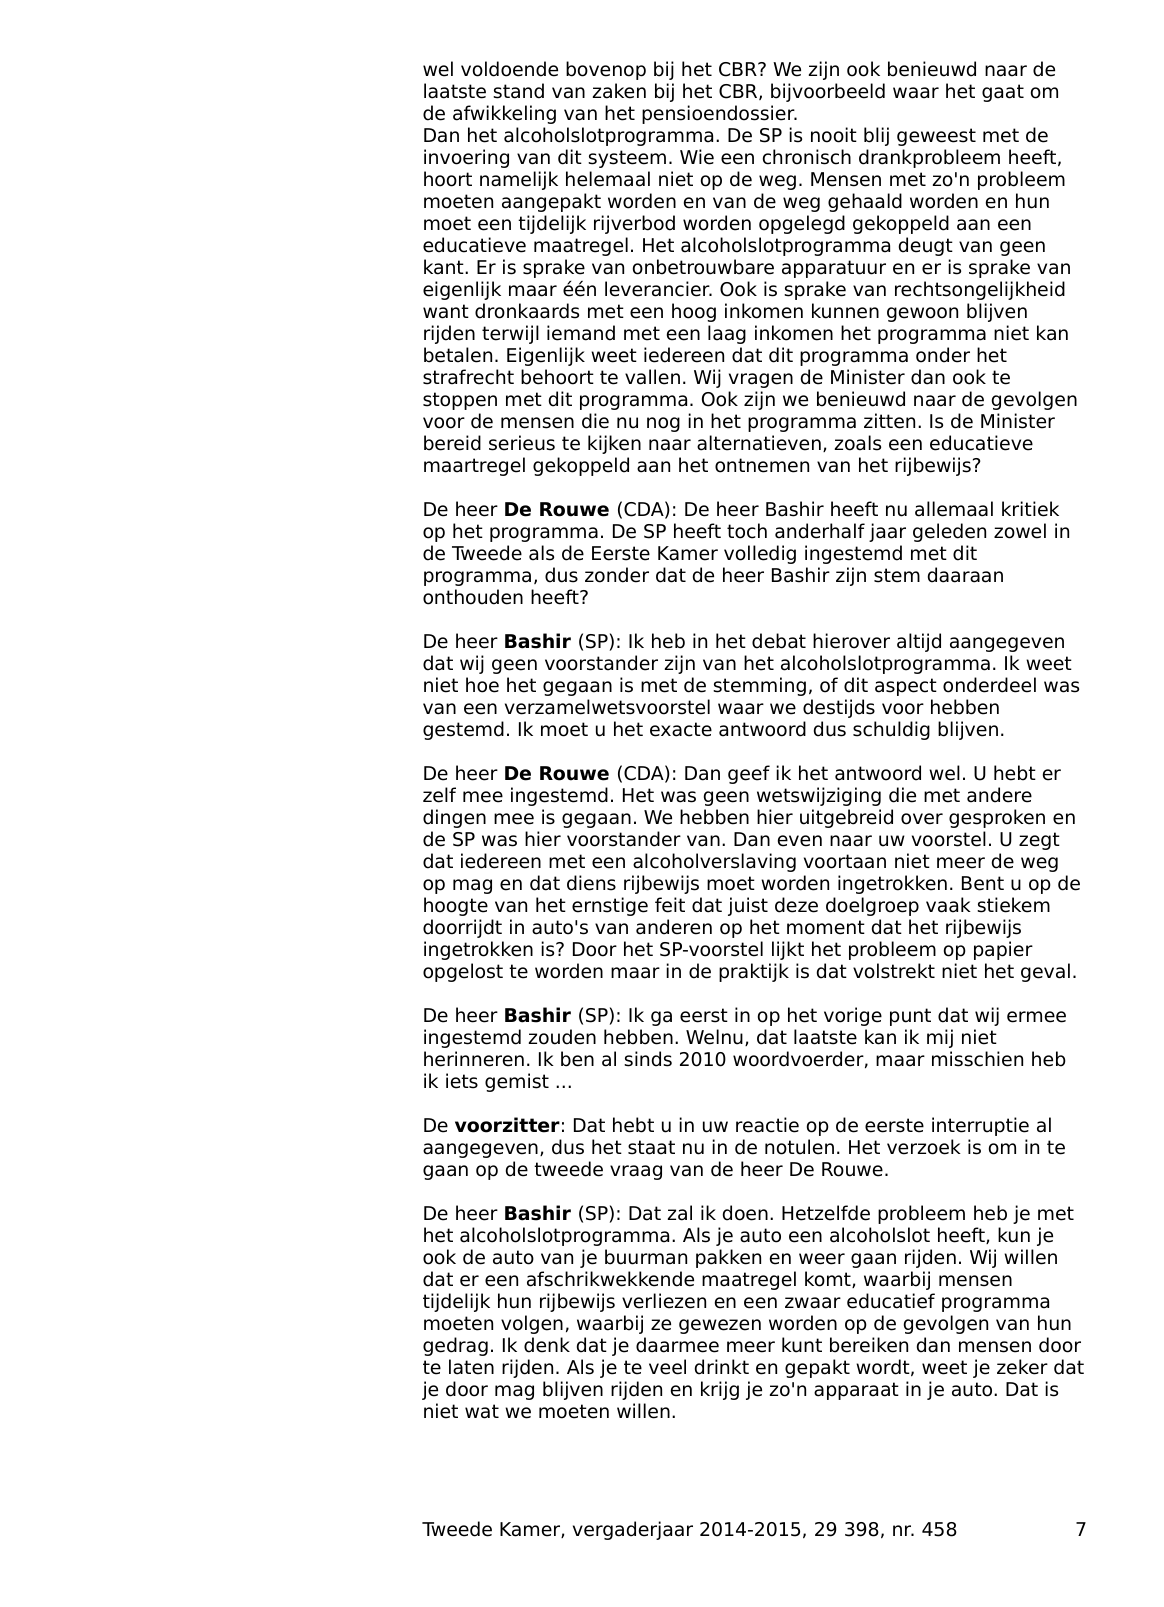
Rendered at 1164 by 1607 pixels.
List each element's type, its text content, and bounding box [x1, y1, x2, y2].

text De heer Bashir (SP): Ik ga eerst in op het vorige punt dat wij ermee ingestemd zouden hebben. Welnu, dat laatste kan ik mij niet herinneren. Ik ben al sinds 2010 woordvoerder, maar misschien heb ik iets gemist ... [422, 1005, 1087, 1093]
text De heer De Rouwe (CDA): Dan geef ik het antwoord wel. U hebt er zelf mee ingestemd. Het was geen wetswijziging die met andere dingen mee is gegaan. We hebben hier uitgebreid over gesproken en de SP was hier voorstander van. Dan even naar uw voorstel. U zegt dat iedereen met een alcoholverslaving voortaan niet meer de weg op mag en dat diens rijbewijs moet worden ingetrokken. Bent u op de hoogte van het ernstige feit dat juist deze doelgroep vaak stiekem doorrijdt in auto's van anderen op het moment dat het rijbewijs ingetrokken is? Door het SP-voorstel lijkt het probleem op papier opgelost te worden maar in de praktijk is dat volstrekt niet het geval. [422, 763, 1087, 983]
text wel voldoende bovenop bij het CBR? We zijn ook benieuwd naar de laatste stand van zaken bij het CBR, bijvoorbeeld waar het gaat om de afwikkeling van het pensioendossier. [422, 59, 1087, 125]
text De heer Bashir (SP): Ik heb in het debat hierover altijd aangegeven dat wij geen voorstander zijn van het alcoholslotprogramma. Ik weet niet hoe het gegaan is met de stemming, of dit aspect onderdeel was van een verzamelwetsvoorstel waar we destijds voor hebben gestemd. Ik moet u het exacte antwoord dus schuldig blijven. [422, 631, 1087, 741]
text De heer De Rouwe (CDA): De heer Bashir heeft nu allemaal kritiek op het programma. De SP heeft toch anderhalf jaar geleden zowel in de Tweede als de Eerste Kamer volledig ingestemd met dit programma, dus zonder dat de heer Bashir zijn stem daaraan onthouden heeft? [422, 499, 1087, 609]
text De voorzitter: Dat hebt u in uw reactie op de eerste interruptie al aangegeven, dus het staat nu in de notulen. Het verzoek is om in te gaan op de tweede vraag van de heer De Rouwe. [422, 1115, 1087, 1181]
text Dan het alcoholslotprogramma. De SP is nooit blij geweest met de invoering van dit systeem. Wie een chronisch drankprobleem heeft, hoort namelijk helemaal niet op de weg. Mensen met zo'n probleem moeten aangepakt worden en van de weg gehaald worden en hun moet een tijdelijk rijverbod worden opgelegd gekoppeld aan een educatieve maatregel. Het alcoholslotprogramma deugt van geen kant. Er is sprake van onbetrouwbare apparatuur en er is sprake van eigenlijk maar één leverancier. Ook is sprake van rechtsongelijkheid want dronkaards met een hoog inkomen kunnen gewoon blijven rijden terwijl iemand met een laag inkomen het programma niet kan betalen. Eigenlijk weet iedereen dat dit programma onder het strafrecht behoort te vallen. Wij vragen de Minister dan ook te stoppen met dit programma. Ook zijn we benieuwd naar de gevolgen voor de mensen die nu nog in het programma zitten. Is de Minister bereid serieus te kijken naar alternatieven, zoals een educatieve maartregel gekoppeld aan het ontnemen van het rijbewijs? [422, 125, 1087, 477]
text De heer Bashir (SP): Dat zal ik doen. Hetzelfde probleem heb je met het alcoholslotprogramma. Als je auto een alcoholslot heeft, kun je ook de auto van je buurman pakken en weer gaan rijden. Wij willen dat er een afschrikwekkende maatregel komt, waarbij mensen tijdelijk hun rijbewijs verliezen en een zwaar educatief programma moeten volgen, waarbij ze gewezen worden op de gevolgen van hun gedrag. Ik denk dat je daarmee meer kunt bereiken dan mensen door te laten rijden. Als je te veel drinkt en gepakt wordt, weet je zeker dat je door mag blijven rijden en krijg je zo'n apparaat in je auto. Dat is niet wat we moeten willen. [422, 1203, 1087, 1423]
